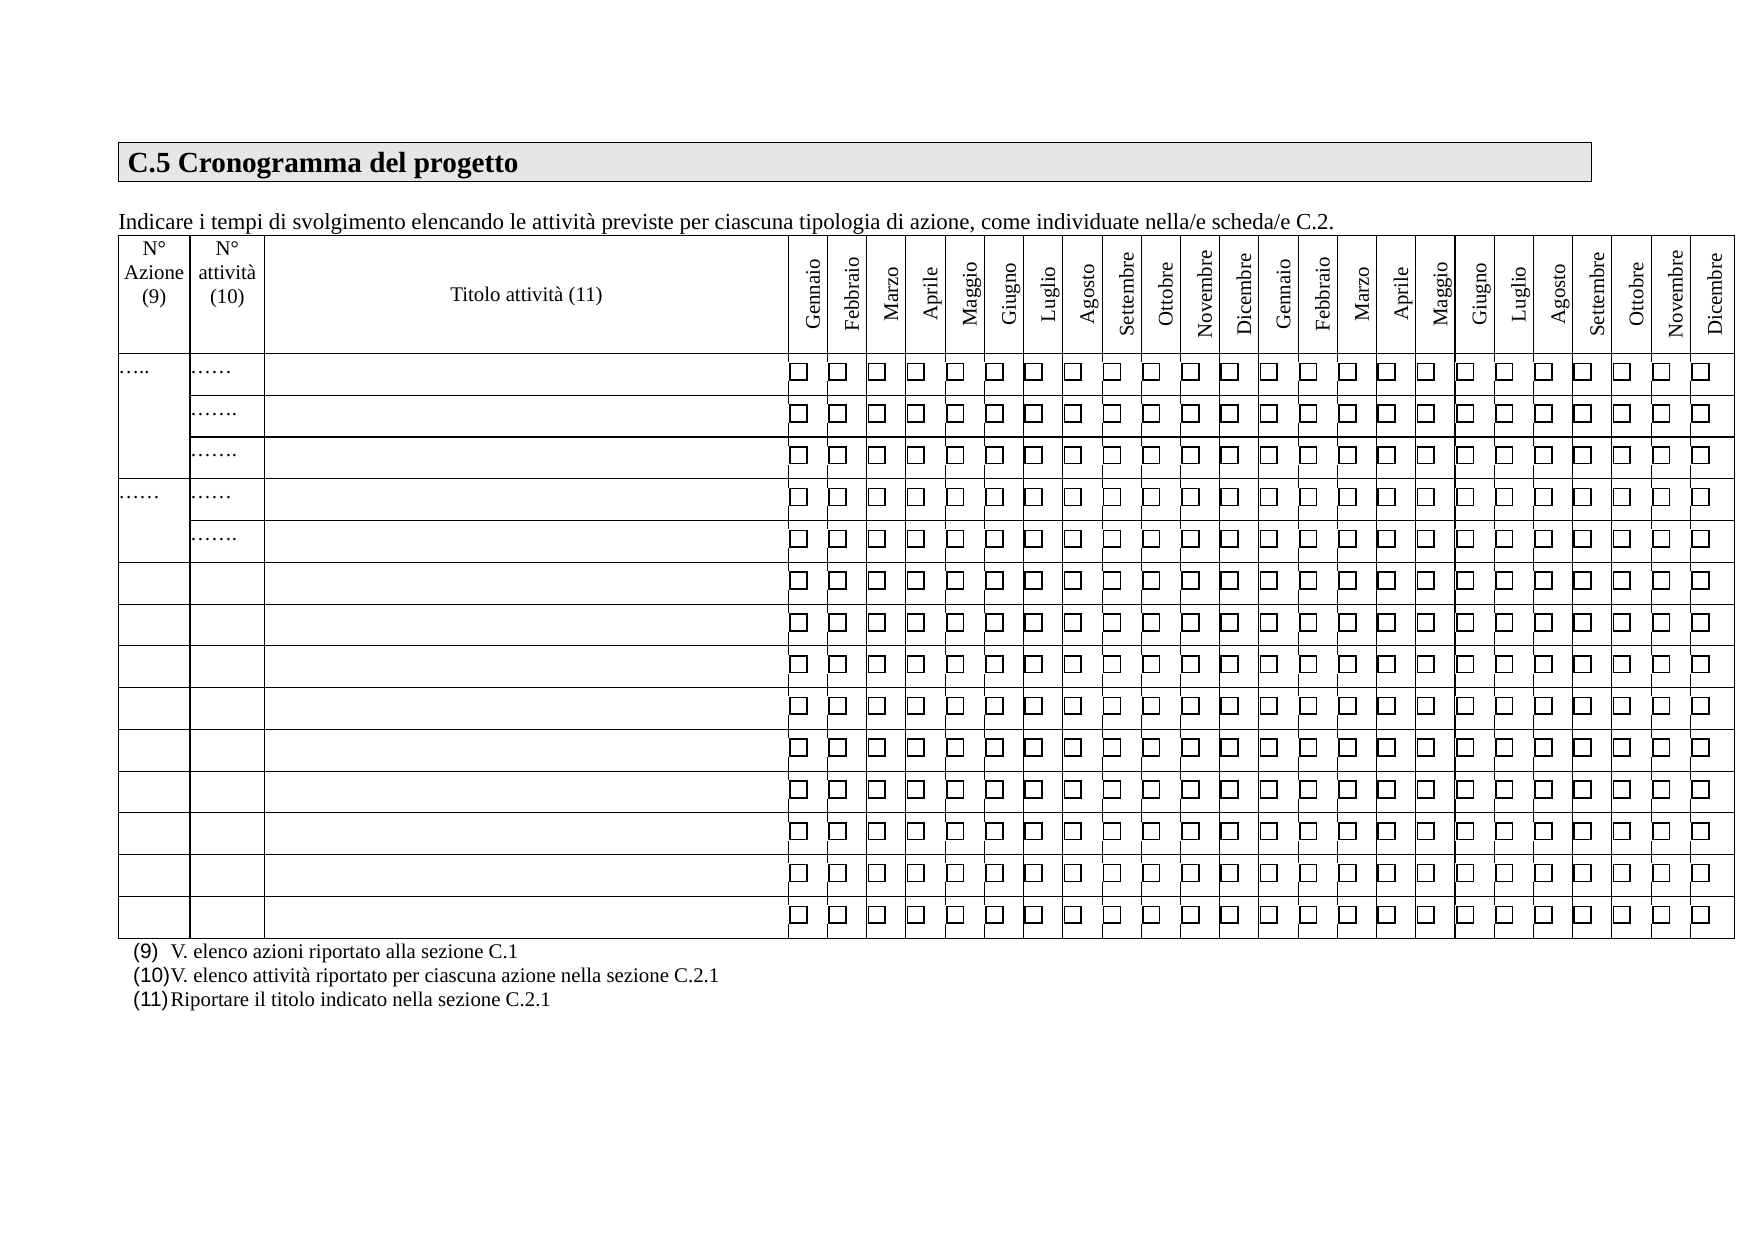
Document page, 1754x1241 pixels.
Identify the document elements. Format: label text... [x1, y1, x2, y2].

table_cell [906, 813, 945, 854]
table_cell [1338, 438, 1376, 478]
table_cell [867, 479, 905, 520]
table_cell [1181, 479, 1219, 520]
table_cell [191, 688, 264, 729]
table_cell [1142, 772, 1180, 812]
table_cell [1338, 730, 1376, 771]
table_cell [946, 438, 984, 478]
table_cell [1612, 563, 1651, 603]
table_cell [906, 730, 945, 771]
table_cell [985, 479, 1023, 520]
table_cell [1338, 855, 1376, 896]
table_cell [265, 730, 788, 771]
table_cell …… [119, 479, 189, 562]
table_cell [1259, 521, 1298, 562]
table_cell [946, 730, 984, 771]
table_cell [1573, 855, 1611, 896]
table_cell [1299, 479, 1337, 520]
table_cell [946, 813, 984, 854]
table_cell [985, 605, 1023, 645]
table_cell [1142, 646, 1180, 687]
table_cell [985, 897, 1023, 938]
table_cell [828, 688, 866, 729]
table_cell [1063, 563, 1102, 603]
table_cell [1338, 479, 1376, 520]
table_cell [1024, 897, 1062, 938]
table_cell [1612, 605, 1651, 645]
table_cell [828, 855, 866, 896]
table_cell [789, 813, 827, 854]
table_header N° attività (10) [191, 236, 264, 353]
table_cell [906, 479, 945, 520]
table_cell [1534, 813, 1572, 854]
table_cell [1691, 479, 1734, 520]
text C.5 Cronogramma del progetto [119, 143, 1591, 181]
table_cell [1652, 396, 1690, 436]
table_cell [265, 605, 788, 645]
table_cell [1495, 646, 1533, 687]
table_cell [1652, 354, 1690, 394]
table_cell [1652, 605, 1690, 645]
table_cell [1142, 479, 1180, 520]
table_cell [1691, 855, 1734, 896]
table_cell [1299, 646, 1337, 687]
table_cell [867, 855, 905, 896]
table_cell [1377, 354, 1415, 394]
table_cell [1142, 521, 1180, 562]
table_cell [1142, 354, 1180, 394]
table_cell [1024, 521, 1062, 562]
table_cell [1142, 813, 1180, 854]
table_cell [1142, 688, 1180, 729]
table_cell [1259, 855, 1298, 896]
table_cell [1299, 354, 1337, 394]
table_cell [946, 688, 984, 729]
table_cell [789, 688, 827, 729]
table_cell [191, 563, 264, 603]
table_cell [985, 354, 1023, 394]
table_cell [985, 813, 1023, 854]
table_cell [985, 563, 1023, 603]
table_cell [1063, 897, 1102, 938]
table_cell [789, 897, 827, 938]
table_cell [1024, 772, 1062, 812]
table_cell [1220, 813, 1258, 854]
table_cell [1573, 521, 1611, 562]
table_cell [1691, 563, 1734, 603]
table_cell [265, 897, 788, 938]
table_header Luglio [1024, 236, 1062, 353]
table_cell [1495, 396, 1533, 436]
table_cell [1377, 688, 1415, 729]
table_cell [1416, 605, 1454, 645]
table_cell [1416, 563, 1454, 603]
table_cell [1416, 813, 1454, 854]
table_cell ……. [191, 438, 264, 478]
table_header Maggio [946, 236, 984, 353]
table_cell [828, 563, 866, 603]
table_cell [191, 772, 264, 812]
table_cell [1181, 813, 1219, 854]
table_header Giugno [1456, 236, 1494, 353]
table_cell [985, 688, 1023, 729]
table_cell [867, 438, 905, 478]
table_cell [1377, 897, 1415, 938]
table_cell [1456, 605, 1494, 645]
table_cell [1259, 563, 1298, 603]
table_cell [985, 646, 1023, 687]
table_cell [828, 730, 866, 771]
table_cell [789, 438, 827, 478]
table_cell [906, 396, 945, 436]
table_cell [1573, 897, 1611, 938]
table_cell [1495, 479, 1533, 520]
table_cell [906, 563, 945, 603]
table_cell [191, 855, 264, 896]
table_cell ….. [119, 354, 189, 478]
table_header Novembre [1181, 236, 1219, 353]
table_cell [789, 563, 827, 603]
table_cell [1299, 563, 1337, 603]
table_cell [1338, 813, 1376, 854]
table_cell [1573, 354, 1611, 394]
table_cell [1534, 438, 1572, 478]
table_cell [1534, 354, 1572, 394]
table_cell [1259, 479, 1298, 520]
table_cell [1181, 605, 1219, 645]
table_cell [1338, 354, 1376, 394]
table_cell [1534, 688, 1572, 729]
table_cell [1220, 521, 1258, 562]
table_cell [265, 688, 788, 729]
table_cell [1181, 855, 1219, 896]
table_cell [1103, 479, 1141, 520]
table_cell [1612, 646, 1651, 687]
table_cell [119, 605, 189, 645]
table_cell [1259, 897, 1298, 938]
table_cell [1456, 479, 1494, 520]
table_cell [1142, 563, 1180, 603]
table_cell [1103, 354, 1141, 394]
table_cell [1181, 438, 1219, 478]
table_cell ……. [191, 396, 264, 436]
table_cell [1220, 646, 1258, 687]
table_cell [1063, 396, 1102, 436]
table_cell [1103, 688, 1141, 729]
table_cell [1103, 730, 1141, 771]
table_cell [1181, 772, 1219, 812]
table_cell [1377, 479, 1415, 520]
table_cell [828, 605, 866, 645]
table_cell [1220, 897, 1258, 938]
table_header Settembre [1103, 236, 1141, 353]
table_cell [1181, 521, 1219, 562]
table_cell [1612, 897, 1651, 938]
list V. elenco attività riportato per ciascuna azione nella sezione C.2.1 [133, 963, 1592, 987]
table_cell [1299, 396, 1337, 436]
table_cell [1456, 730, 1494, 771]
table_cell [1338, 521, 1376, 562]
table_cell [828, 396, 866, 436]
table_cell [828, 438, 866, 478]
table_cell [828, 897, 866, 938]
table_cell [1024, 354, 1062, 394]
table_cell [867, 772, 905, 812]
table_cell [1652, 479, 1690, 520]
table_cell [1495, 688, 1533, 729]
table_cell [1024, 563, 1062, 603]
table_cell [1534, 396, 1572, 436]
table_header Ottobre [1612, 236, 1651, 353]
table_cell [1573, 688, 1611, 729]
table_cell [1299, 772, 1337, 812]
table_cell [1181, 688, 1219, 729]
table_cell [1534, 646, 1572, 687]
table_header Maggio [1416, 236, 1454, 353]
table_cell [1377, 730, 1415, 771]
table_cell [1063, 855, 1102, 896]
table_cell [1612, 521, 1651, 562]
table_cell [789, 479, 827, 520]
table_header Aprile [1377, 236, 1415, 353]
table_cell [1456, 521, 1494, 562]
table_cell [1652, 897, 1690, 938]
table_cell [906, 772, 945, 812]
table_cell [906, 521, 945, 562]
table_cell [1220, 479, 1258, 520]
table_cell [1259, 730, 1298, 771]
table_cell [1181, 646, 1219, 687]
table_cell [1142, 730, 1180, 771]
table_cell [1142, 605, 1180, 645]
table_cell [828, 479, 866, 520]
table_cell [789, 605, 827, 645]
table_header Ottobre [1142, 236, 1180, 353]
table_cell [1691, 772, 1734, 812]
table_cell [119, 897, 189, 938]
table_cell [1573, 730, 1611, 771]
table_cell [1103, 772, 1141, 812]
table_cell [1691, 605, 1734, 645]
table_cell [1103, 897, 1141, 938]
table_cell [1181, 730, 1219, 771]
table_cell [946, 897, 984, 938]
table_cell [265, 396, 788, 436]
table_cell [1220, 354, 1258, 394]
table_cell [1377, 396, 1415, 436]
table_cell [1652, 563, 1690, 603]
list Riportare il titolo indicato nella sezione C.2.1 [133, 987, 1592, 1011]
table_cell [1063, 438, 1102, 478]
table_cell [1652, 688, 1690, 729]
table_cell [119, 646, 189, 687]
table_cell [1338, 563, 1376, 603]
table_cell [1456, 646, 1494, 687]
table_cell [985, 396, 1023, 436]
table_cell [191, 605, 264, 645]
table_cell [1456, 772, 1494, 812]
table_cell [1377, 855, 1415, 896]
table_header Luglio [1495, 236, 1533, 353]
table_cell [1416, 354, 1454, 394]
table_cell [867, 605, 905, 645]
table_cell [1377, 646, 1415, 687]
table_cell [1534, 855, 1572, 896]
table_cell [1220, 855, 1258, 896]
table_cell [1495, 855, 1533, 896]
table_cell [1416, 646, 1454, 687]
table_cell [906, 855, 945, 896]
table_cell [1377, 772, 1415, 812]
table_cell [1652, 438, 1690, 478]
table_cell [1691, 897, 1734, 938]
table_cell [1063, 354, 1102, 394]
table_cell [119, 688, 189, 729]
table_header Marzo [1338, 236, 1376, 353]
table_header Gennaio [789, 236, 827, 353]
table_cell [1495, 354, 1533, 394]
table_cell [1652, 646, 1690, 687]
table_cell [1456, 688, 1494, 729]
table_cell [265, 521, 788, 562]
table_cell [265, 813, 788, 854]
table_cell [1103, 813, 1141, 854]
table_cell [985, 438, 1023, 478]
table_cell [1456, 897, 1494, 938]
table_cell [1103, 855, 1141, 896]
table_cell [1220, 688, 1258, 729]
text Indicare i tempi di svolgimento elencando le attività previste per ciascuna tipologia di azione, come individuate nella/e scheda/e C.2. [118, 208, 1592, 235]
table_cell [867, 897, 905, 938]
table_cell [1652, 813, 1690, 854]
table_cell [867, 646, 905, 687]
table_cell [1181, 396, 1219, 436]
table_cell [1612, 479, 1651, 520]
table_cell [1103, 605, 1141, 645]
table_cell [906, 354, 945, 394]
table_cell [1063, 521, 1102, 562]
table_cell [1142, 438, 1180, 478]
table_cell [1142, 396, 1180, 436]
table_cell [1024, 438, 1062, 478]
table_cell [1495, 563, 1533, 603]
table_cell [1495, 813, 1533, 854]
table_cell [119, 813, 189, 854]
table_cell [867, 563, 905, 603]
table_cell [789, 521, 827, 562]
table_cell [1377, 521, 1415, 562]
table_cell [1299, 813, 1337, 854]
table_cell [1691, 646, 1734, 687]
table_cell [1573, 438, 1611, 478]
table_cell [1612, 438, 1651, 478]
table_cell …… [191, 479, 264, 520]
table_cell [789, 354, 827, 394]
table_cell [946, 396, 984, 436]
table_cell [265, 563, 788, 603]
table_cell [1691, 730, 1734, 771]
table_cell [265, 479, 788, 520]
table_cell [1299, 438, 1337, 478]
table_cell [1377, 563, 1415, 603]
table_cell [1495, 438, 1533, 478]
table_cell [985, 730, 1023, 771]
table_cell [789, 772, 827, 812]
table_cell [1534, 772, 1572, 812]
table_cell [1456, 855, 1494, 896]
table_cell [1691, 354, 1734, 394]
table_cell [1024, 396, 1062, 436]
table_cell [1063, 688, 1102, 729]
table_cell [867, 688, 905, 729]
table_header Febbraio [828, 236, 866, 353]
table_cell [867, 354, 905, 394]
table_cell [946, 772, 984, 812]
table_cell [1456, 396, 1494, 436]
table_cell [1612, 772, 1651, 812]
table_header Agosto [1063, 236, 1102, 353]
table_header Gennaio [1259, 236, 1298, 353]
table_cell [1691, 813, 1734, 854]
table_cell [1534, 897, 1572, 938]
table_cell [985, 772, 1023, 812]
table_cell [1534, 730, 1572, 771]
table_cell [265, 354, 788, 394]
table_header Dicembre [1691, 236, 1734, 353]
table_cell [1103, 396, 1141, 436]
table_cell [906, 646, 945, 687]
table_cell [906, 605, 945, 645]
table_cell [1299, 897, 1337, 938]
table_cell [1377, 438, 1415, 478]
table_cell [1416, 855, 1454, 896]
table_cell [1181, 897, 1219, 938]
table_header Febbraio [1299, 236, 1337, 353]
table_cell [1142, 855, 1180, 896]
table_cell [1259, 688, 1298, 729]
table_cell [1220, 605, 1258, 645]
table_cell [1534, 563, 1572, 603]
table_cell [265, 438, 788, 478]
table_cell [946, 855, 984, 896]
table_cell [1142, 897, 1180, 938]
table_cell [828, 813, 866, 854]
table_cell [1416, 521, 1454, 562]
table_cell [191, 897, 264, 938]
table_header Agosto [1534, 236, 1572, 353]
table_header Titolo attività (11) [265, 236, 788, 353]
table_cell [1652, 521, 1690, 562]
table_header Giugno [985, 236, 1023, 353]
table_cell [1573, 772, 1611, 812]
table_cell [1573, 479, 1611, 520]
table_header Novembre [1652, 236, 1690, 353]
table_cell [946, 354, 984, 394]
table_cell [828, 646, 866, 687]
table_cell [1456, 563, 1494, 603]
table_cell [1652, 855, 1690, 896]
table_cell [1573, 605, 1611, 645]
table_cell [1259, 438, 1298, 478]
table_cell [1063, 730, 1102, 771]
table_cell [1259, 772, 1298, 812]
table_cell [1259, 646, 1298, 687]
table_cell [789, 646, 827, 687]
table_cell [1416, 438, 1454, 478]
table_cell [946, 605, 984, 645]
table_cell [985, 855, 1023, 896]
table_cell [1456, 438, 1494, 478]
table_cell [1338, 772, 1376, 812]
table_cell [1652, 730, 1690, 771]
table_cell [906, 438, 945, 478]
table_cell [1338, 897, 1376, 938]
table_cell [1416, 730, 1454, 771]
table_cell [1259, 396, 1298, 436]
table_cell [1181, 563, 1219, 603]
table_cell [1299, 605, 1337, 645]
table_cell [1495, 730, 1533, 771]
table_cell [1534, 479, 1572, 520]
table_cell [1024, 479, 1062, 520]
table_cell [789, 730, 827, 771]
table_cell [867, 521, 905, 562]
table_cell [1612, 813, 1651, 854]
table_cell [1338, 646, 1376, 687]
table_cell [1103, 563, 1141, 603]
table_header Aprile [906, 236, 945, 353]
table_cell [867, 813, 905, 854]
table_cell [1024, 813, 1062, 854]
table_cell [1495, 605, 1533, 645]
table_cell [1691, 688, 1734, 729]
table_cell [1259, 605, 1298, 645]
table_cell [1220, 772, 1258, 812]
table_cell [1534, 521, 1572, 562]
table_cell [946, 563, 984, 603]
table_header N° Azione (9) [119, 236, 189, 353]
table_cell [265, 646, 788, 687]
table_cell [265, 772, 788, 812]
table_cell [1534, 605, 1572, 645]
table_cell [1416, 688, 1454, 729]
table_cell [1259, 354, 1298, 394]
list V. elenco azioni riportato alla sezione C.1 [133, 939, 1592, 963]
table_cell [1691, 521, 1734, 562]
table_cell [1691, 396, 1734, 436]
table_cell [985, 521, 1023, 562]
table_cell [828, 354, 866, 394]
table_cell [191, 646, 264, 687]
table_header Settembre [1573, 236, 1611, 353]
table_cell [119, 855, 189, 896]
table_cell [1220, 730, 1258, 771]
table_cell [1063, 646, 1102, 687]
table_cell [1416, 396, 1454, 436]
table_cell [1299, 855, 1337, 896]
table_cell [1338, 605, 1376, 645]
table_cell [1338, 396, 1376, 436]
table_cell [906, 897, 945, 938]
table_cell [1024, 855, 1062, 896]
table_cell [1259, 813, 1298, 854]
table_cell [1456, 813, 1494, 854]
table_cell [1063, 479, 1102, 520]
table_cell [1573, 563, 1611, 603]
table_cell [1377, 813, 1415, 854]
table_cell [789, 396, 827, 436]
table_cell [265, 855, 788, 896]
table_cell [1220, 563, 1258, 603]
table_cell [1691, 438, 1734, 478]
table_cell [1299, 730, 1337, 771]
table_cell [1416, 479, 1454, 520]
table_cell [1103, 438, 1141, 478]
table_cell [1063, 813, 1102, 854]
table_header Marzo [867, 236, 905, 353]
table_cell [1456, 354, 1494, 394]
table_cell [1024, 688, 1062, 729]
table_cell [191, 730, 264, 771]
table_cell [1220, 438, 1258, 478]
table_cell [119, 730, 189, 771]
table_cell [1495, 521, 1533, 562]
table_cell [1612, 354, 1651, 394]
table_cell [946, 479, 984, 520]
table_cell [828, 772, 866, 812]
table_cell [1416, 772, 1454, 812]
table_cell [1573, 646, 1611, 687]
table_cell [1338, 688, 1376, 729]
table_cell [119, 563, 189, 603]
table_cell [191, 813, 264, 854]
table_cell [946, 521, 984, 562]
table_cell [946, 646, 984, 687]
table_cell [867, 730, 905, 771]
table_cell [1377, 605, 1415, 645]
table_cell [1063, 772, 1102, 812]
table_cell [828, 521, 866, 562]
table_cell [1612, 855, 1651, 896]
table_cell [1612, 396, 1651, 436]
table_cell [119, 772, 189, 812]
table_cell [1495, 897, 1533, 938]
table_cell [1220, 396, 1258, 436]
table_cell [1652, 772, 1690, 812]
table_cell [1495, 772, 1533, 812]
table_cell [1024, 605, 1062, 645]
table_cell ……. [191, 521, 264, 562]
table_cell [1024, 646, 1062, 687]
table_cell [1103, 521, 1141, 562]
table_cell [789, 855, 827, 896]
table_cell [1063, 605, 1102, 645]
table_cell [1416, 897, 1454, 938]
table_cell [1299, 688, 1337, 729]
table_cell [1573, 813, 1611, 854]
table_cell [1103, 646, 1141, 687]
table_header Dicembre [1220, 236, 1258, 353]
table_cell [1299, 521, 1337, 562]
table_cell [1181, 354, 1219, 394]
table_cell [906, 688, 945, 729]
table_cell [867, 396, 905, 436]
table_cell [1612, 730, 1651, 771]
table_cell [1573, 396, 1611, 436]
table_cell [1024, 730, 1062, 771]
table_cell [1612, 688, 1651, 729]
table_cell …… [191, 354, 264, 394]
